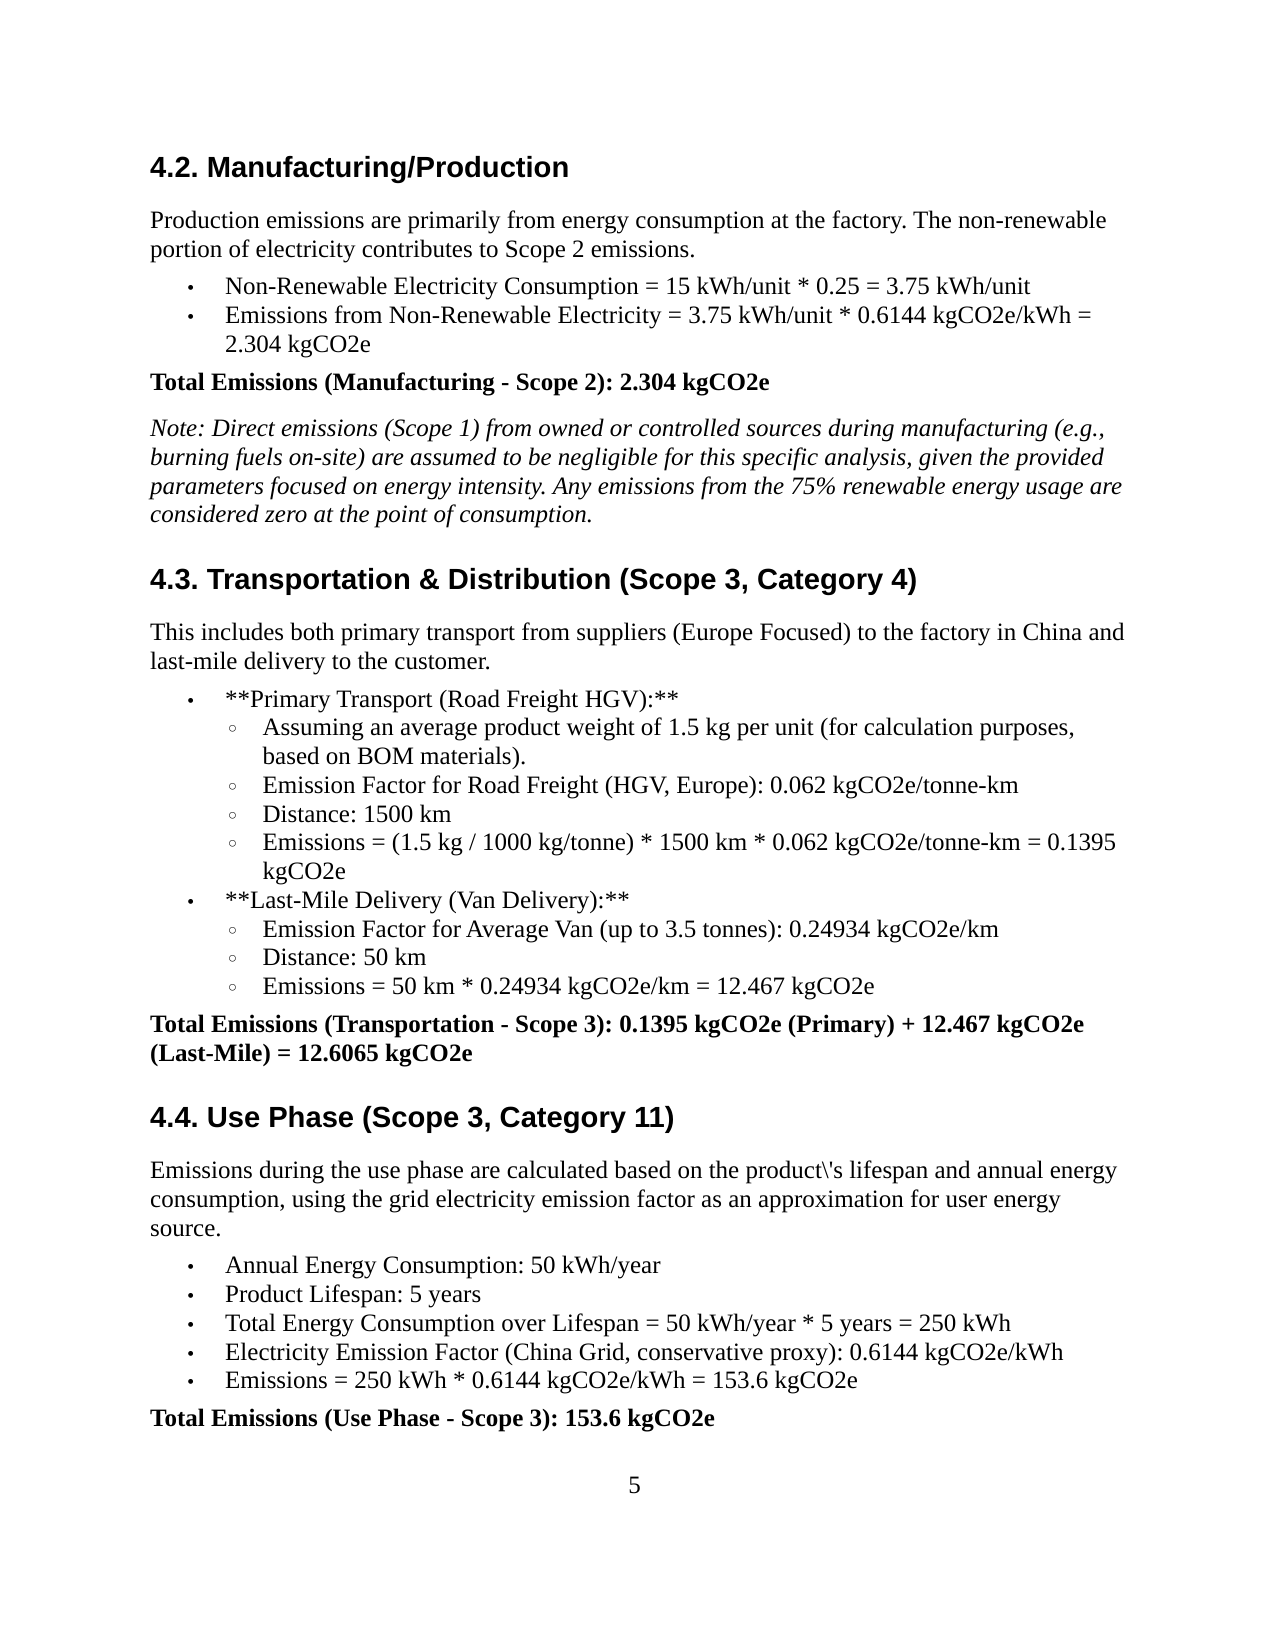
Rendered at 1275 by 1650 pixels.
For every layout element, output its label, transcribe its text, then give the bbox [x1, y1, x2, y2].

text Note: Direct emissions (Scope 1) from owned or controlled sources during manufacturing (e.g., burning fuels on-site) are assumed to be negligible for this specific analysis, given the provided parameters focused on energy intensity. Any emissions from the 75% renewable energy usage are considered zero at the point of consumption. [150, 413, 1125, 528]
text Emissions during the use phase are calculated based on the product\'s lifespan and annual energy consumption, using the grid electricity emission factor as an approximation for user energy source. [150, 1155, 1125, 1242]
text This includes both primary transport from suppliers (Europe Focused) to the factory in China and last-mile delivery to the customer. [150, 617, 1125, 675]
list Assuming an average product weight of 1.5 kg per unit (for calculation purposes, based on BOM materials). [225, 712, 1125, 770]
subtitle 4.3. Transportation & Distribution (Scope 3, Category 4) [150, 562, 1125, 596]
text Total Emissions (Transportation - Scope 3): 0.1395 kgCO2e (Primary) + 12.467 kgCO2e (Last-Mile) = 12.6065 kgCO2e [150, 1009, 1125, 1066]
text Total Emissions (Use Phase - Scope 3): 153.6 kgCO2e [150, 1403, 1125, 1432]
list Emission Factor for Average Van (up to 3.5 tonnes): 0.24934 kgCO2e/km [225, 914, 1125, 942]
list Emission Factor for Road Freight (HGV, Europe): 0.062 kgCO2e/tonne-km [225, 770, 1125, 799]
subtitle 4.2. Manufacturing/Production [150, 150, 1125, 183]
list Annual Energy Consumption: 50 kWh/year [187, 1251, 1125, 1279]
list Emissions = 50 km * 0.24934 kgCO2e/km = 12.467 kgCO2e [225, 971, 1125, 1000]
list Emissions = 250 kWh * 0.6144 kgCO2e/kWh = 153.6 kgCO2e [187, 1366, 1125, 1394]
list Emissions = (1.5 kg / 1000 kg/tonne) * 1500 km * 0.062 kgCO2e/tonne-km = 0.1395 kgCO2e [225, 827, 1125, 885]
list Total Energy Consumption over Lifespan = 50 kWh/year * 5 years = 250 kWh [187, 1308, 1125, 1337]
list Electricity Emission Factor (China Grid, conservative proxy): 0.6144 kgCO2e/kWh [187, 1337, 1125, 1366]
list Distance: 1500 km [225, 799, 1125, 827]
list Distance: 50 km [225, 942, 1125, 971]
text Total Emissions (Manufacturing - Scope 2): 2.304 kgCO2e [150, 367, 1125, 395]
list **Primary Transport (Road Freight HGV):** [187, 684, 1125, 712]
list Product Lifespan: 5 years [187, 1279, 1125, 1308]
text Production emissions are primarily from energy consumption at the factory. The non-renewable portion of electricity contributes to Scope 2 emissions. [150, 205, 1125, 262]
subtitle 4.4. Use Phase (Scope 3, Category 11) [150, 1100, 1125, 1134]
list Emissions from Non-Renewable Electricity = 3.75 kWh/unit * 0.6144 kgCO2e/kWh = 2.304 kgCO2e [187, 300, 1125, 358]
list Non-Renewable Electricity Consumption = 15 kWh/unit * 0.25 = 3.75 kWh/unit [187, 271, 1125, 300]
list **Last-Mile Delivery (Van Delivery):** [187, 885, 1125, 914]
